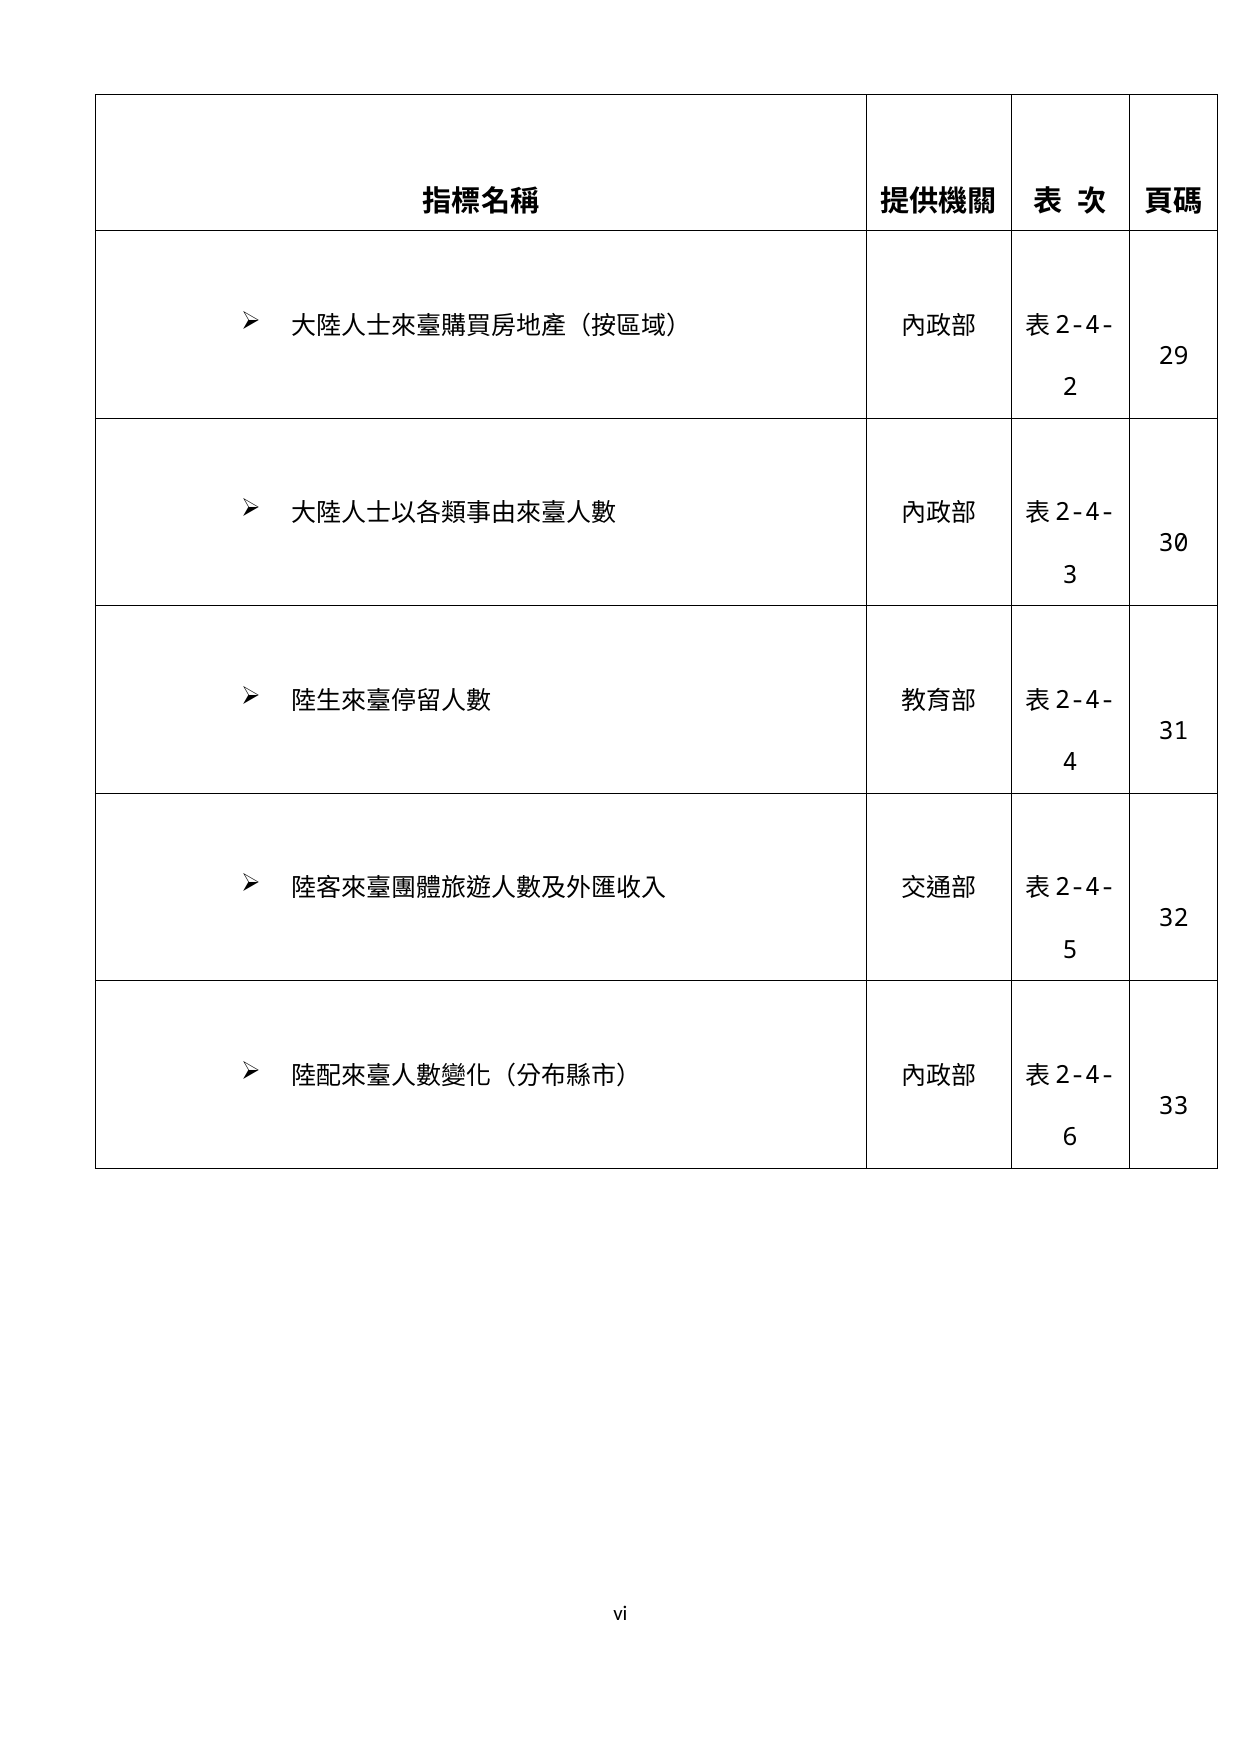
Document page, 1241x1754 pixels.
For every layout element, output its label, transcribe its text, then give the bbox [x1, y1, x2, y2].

table_cell 陸客來臺團體旅遊人數及外匯收入 [96, 794, 866, 980]
table_header 提供機關 [867, 95, 1011, 230]
table_header 表 次 [1012, 95, 1129, 230]
table_cell 表2-4-2 [1012, 231, 1129, 418]
table_cell 表2-4-5 [1012, 794, 1129, 980]
table_cell 陸配來臺人數變化（分布縣市） [96, 981, 866, 1168]
table_cell 內政部 [867, 231, 1011, 418]
table_cell 31 [1130, 606, 1217, 793]
table_cell 大陸人士以各類事由來臺人數 [96, 419, 866, 605]
table_header 指標名稱 [96, 95, 866, 230]
table_cell 內政部 [867, 981, 1011, 1168]
table_cell 表2-4-6 [1012, 981, 1129, 1168]
table_cell 表2-4-4 [1012, 606, 1129, 793]
table_cell 29 [1130, 231, 1217, 418]
table_cell 陸生來臺停留人數 [96, 606, 866, 793]
table_header 頁碼 [1130, 95, 1217, 230]
table_cell 表2-4-3 [1012, 419, 1129, 605]
table_cell 交通部 [867, 794, 1011, 980]
table_cell 教育部 [867, 606, 1011, 793]
table_cell 大陸人士來臺購買房地產（按區域） [96, 231, 866, 418]
table_cell 32 [1130, 794, 1217, 980]
table_cell 33 [1130, 981, 1217, 1168]
table_cell 30 [1130, 419, 1217, 605]
table_cell 內政部 [867, 419, 1011, 605]
